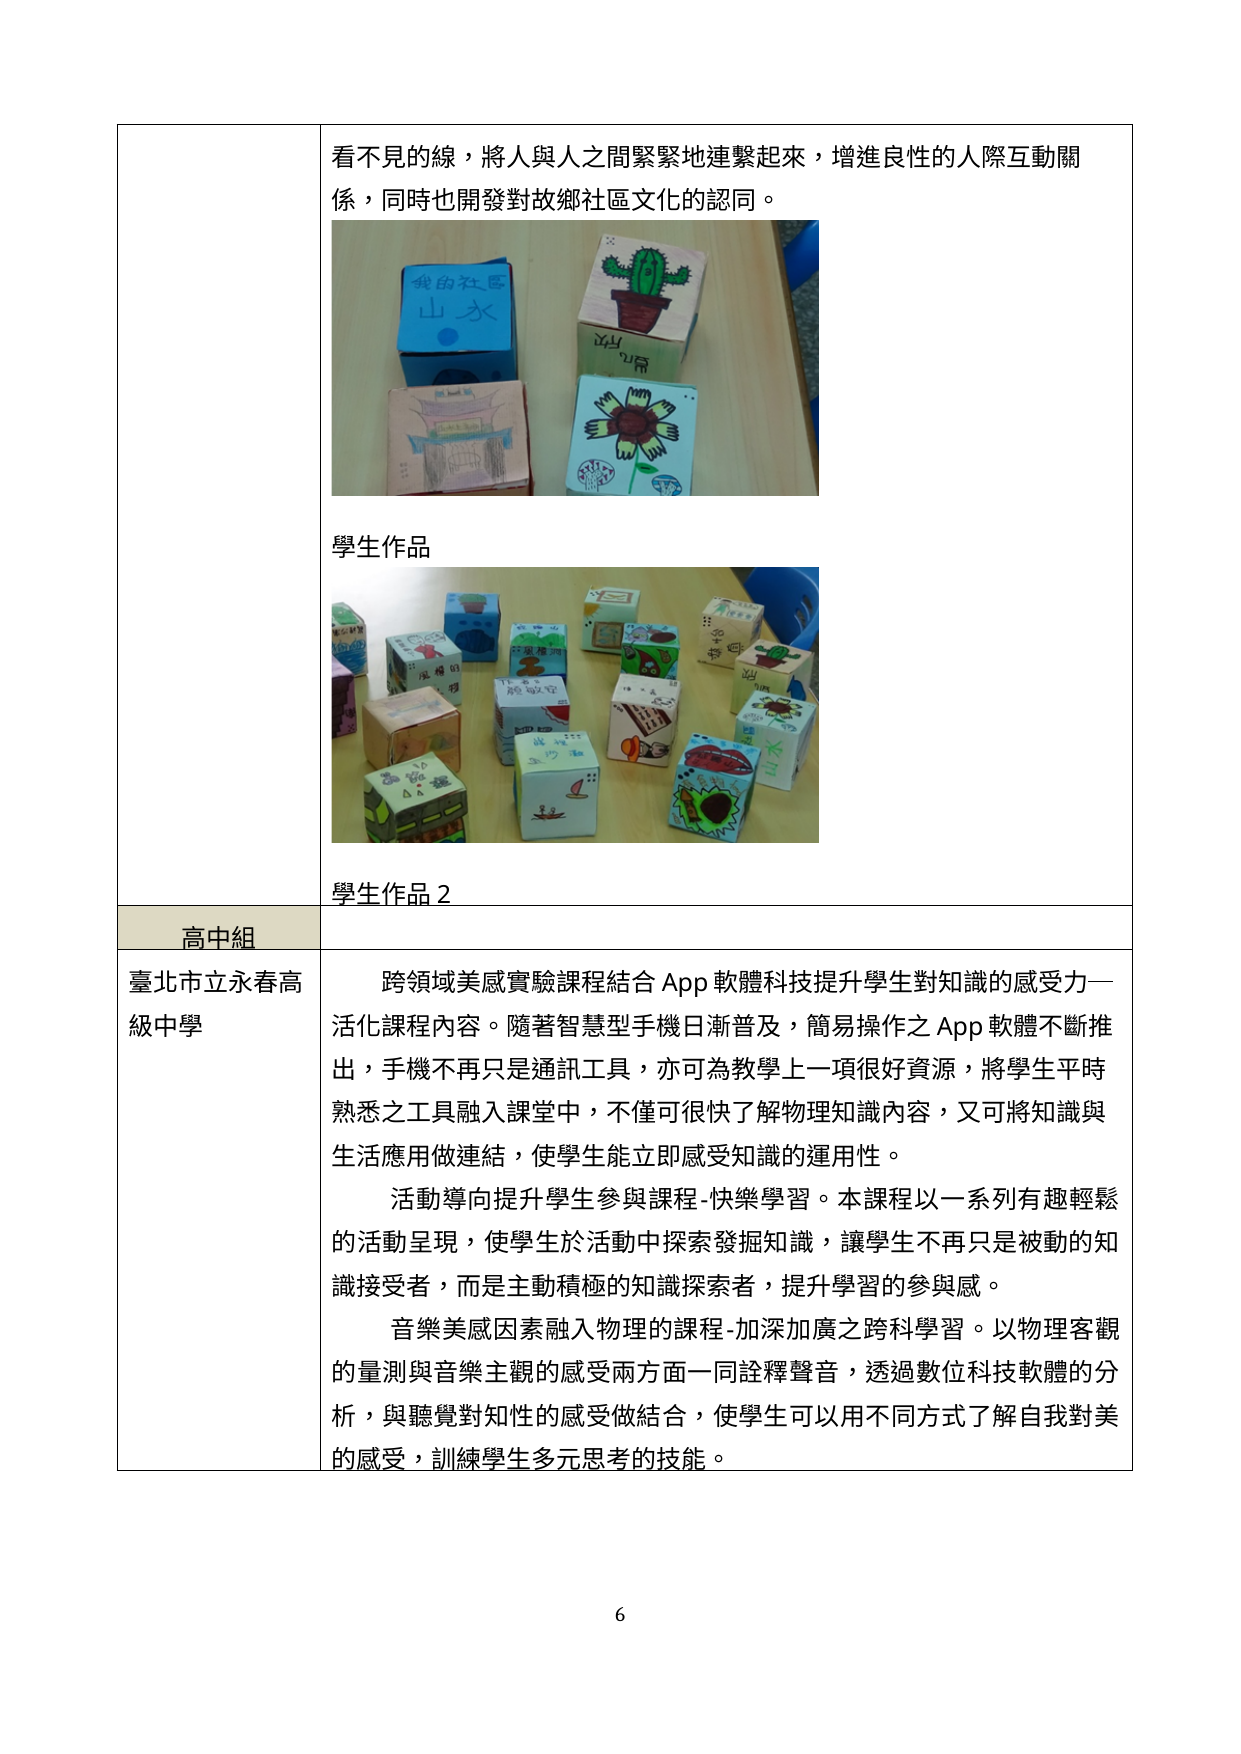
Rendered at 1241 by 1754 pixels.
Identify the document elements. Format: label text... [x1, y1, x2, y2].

table_cell 臺北市立永春高級中學 [118, 950, 320, 1470]
picture [331, 567, 819, 843]
table_cell [321, 906, 1132, 949]
table_cell 跨領域美感實驗課程結合App軟體科技提升學生對知識的感受力─活化課程內容。隨著智慧型手機日漸普及，簡易操作之App軟體不斷推出，手機不再只是通訊工具，亦可為教學上一項很好資源，將學生平時熟悉之工具融入課堂中，不僅可很快了解物理知識內容，又可將知識與生活應用做連結，使學生能立即感受知識的運用性。 活動導向提升學生參與課程-快樂學習。本課程以一系列有趣輕鬆的活動呈現，使學生於活動中探索發掘知識，讓學生不再只是被動的知識接受者，而是主動積極的知識探索者，提升學習的參與感。 音樂美感因素融入物理的課程-加深加廣之跨科學習。以物理客觀的量測與音樂主觀的感受兩方面一同詮釋聲音，透過數位科技軟體的分析，與聽覺對知性的感受做結合，使學生可以用不同方式了解自我對美的感受，訓練學生多元思考的技能。 [321, 950, 1132, 1470]
picture [331, 220, 819, 496]
table_cell 看不見的線，將人與人之間緊緊地連繫起來，增進良性的人際互動關係，同時也開發對故鄉社區文化的認同。 學生作品 學生作品2 [321, 125, 1132, 905]
table_cell 高中組 [118, 906, 320, 949]
table_cell [118, 125, 320, 905]
